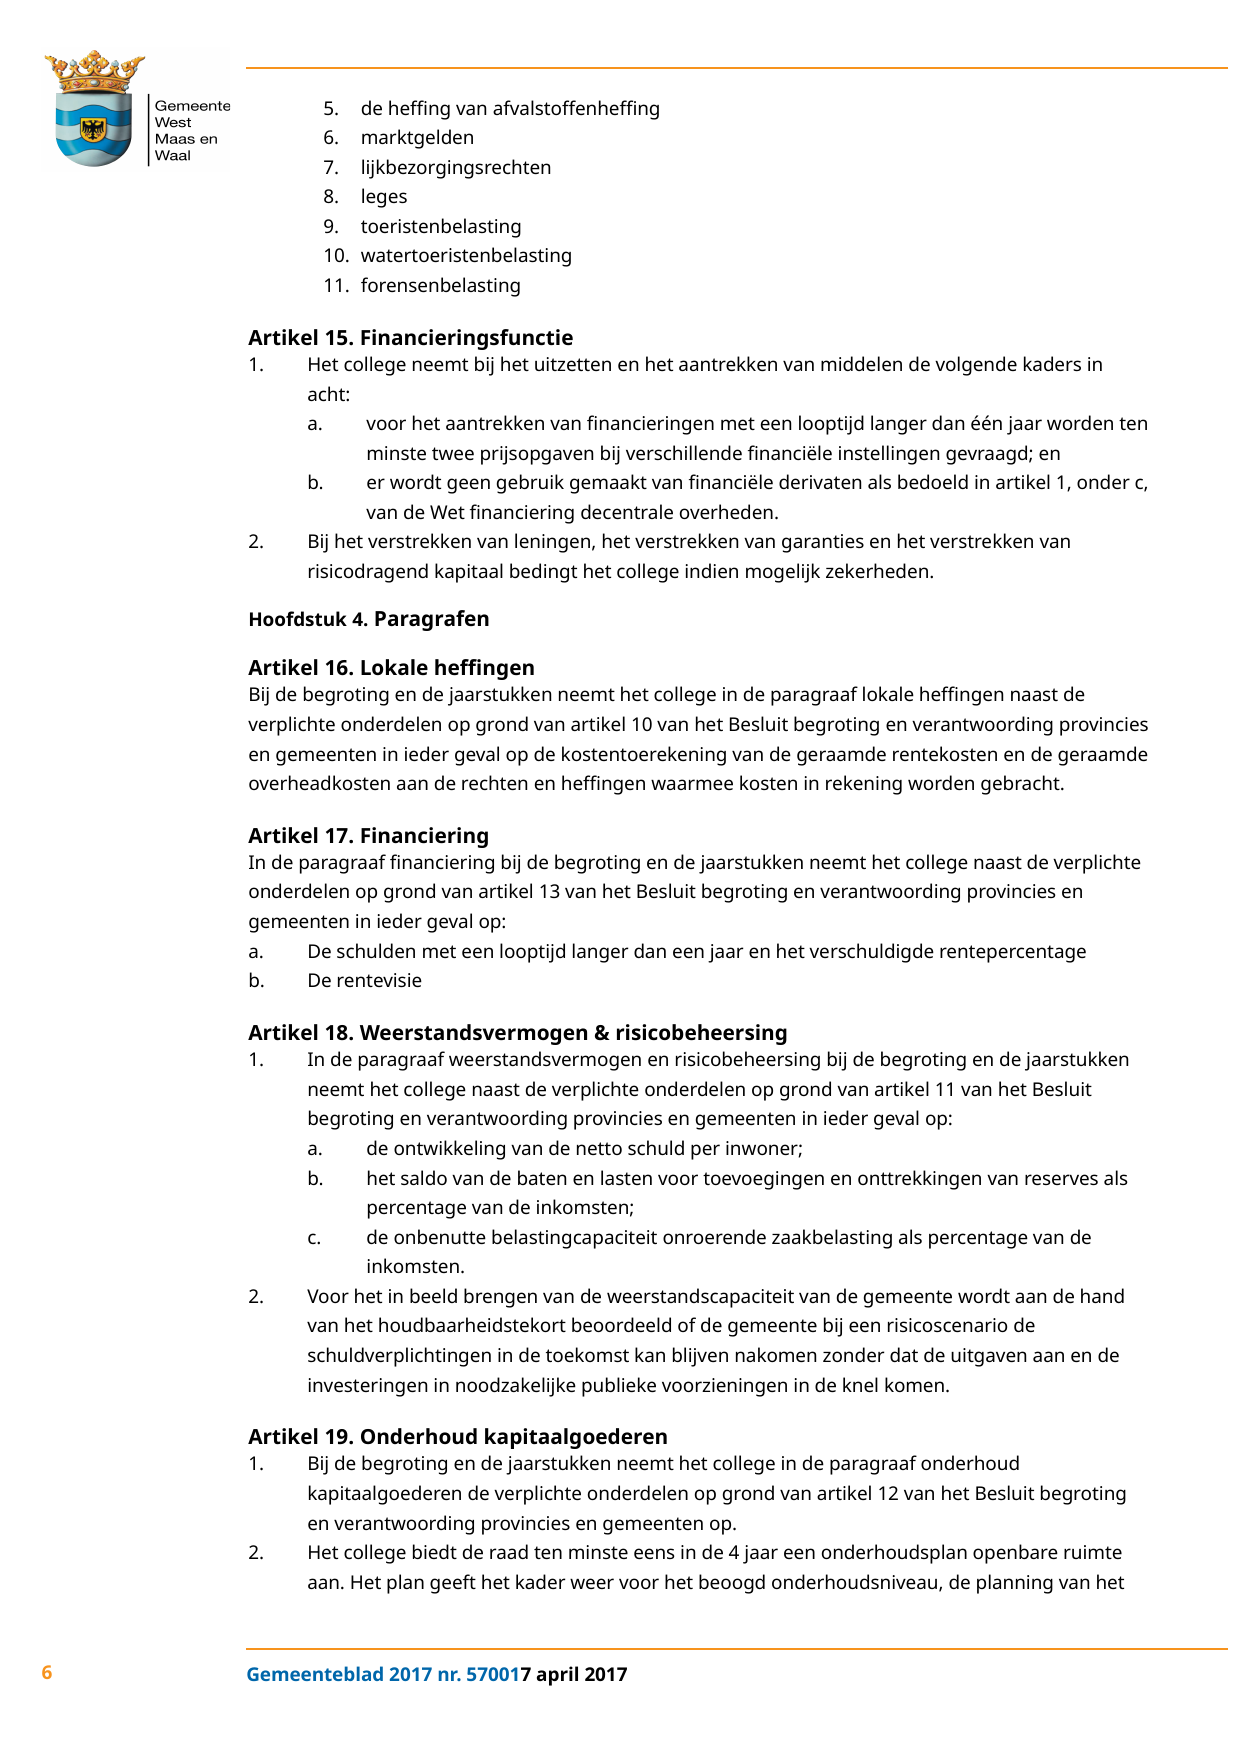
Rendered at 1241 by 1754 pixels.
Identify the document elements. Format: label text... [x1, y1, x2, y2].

text Artikel 19. Onderhoud kapitaalgoederen [248, 1422, 1152, 1451]
list watertoeristenbelasting [323, 243, 1152, 268]
list De rentevisie [248, 967, 1152, 993]
text In de paragraaf financiering bij de begroting en de jaarstukken neemt het college naast de verplichte onderdelen op grond van artikel 13 van het Besluit begroting en verantwoording provincies en gemeenten in ieder geval op: [248, 849, 1152, 934]
picture [41, 47, 231, 172]
list leges [323, 183, 1152, 209]
list De schulden met een looptijd langer dan een jaar en het verschuldigde rentepercentage [248, 938, 1152, 964]
text Artikel 16. Lokale heffingen [248, 653, 1152, 682]
list In de paragraaf weerstandsvermogen en risicobeheersing bij de begroting en de jaarstukken neemt het college naast de verplichte onderdelen op grond van artikel 11 van het Besluit begroting en verantwoording provincies en gemeenten in ieder geval op: [248, 1046, 1152, 1131]
list forensenbelasting [323, 272, 1152, 298]
list voor het aantrekken van financieringen met een looptijd langer dan één jaar worden ten minste twee prijsopgaven bij verschillende financiële instellingen gevraagd; en [307, 410, 1152, 466]
list toeristenbelasting [323, 213, 1152, 239]
list Het college neemt bij het uitzetten en het aantrekken van middelen de volgende kaders in acht: [248, 351, 1152, 406]
list Voor het in beeld brengen van de weerstandscapaciteit van de gemeente wordt aan de hand van het houdbaarheidstekort beoordeeld of de gemeente bij een risicoscenario de schuldverplichtingen in de toekomst kan blijven nakomen zonder dat de uitgaven aan en de investeringen in noodzakelijke publieke voorzieningen in de knel komen. [248, 1283, 1152, 1397]
list de heffing van afvalstoffenheffing [323, 95, 1152, 121]
list Het college biedt de raad ten minste eens in de 4 jaar een onderhoudsplan openbare ruimte aan. Het plan geeft het kader weer voor het beoogd onderhoudsniveau, de planning van het [248, 1539, 1152, 1595]
text Artikel 18. Weerstandsvermogen & risicobeheersing [248, 1018, 1152, 1046]
text Hoofdstuk 4. Paragrafen [248, 604, 1152, 632]
list Bij het verstrekken van leningen, het verstrekken van garanties en het verstrekken van risicodragend kapitaal bedingt het college indien mogelijk zekerheden. [248, 529, 1152, 584]
list het saldo van de baten en lasten voor toevoegingen en onttrekkingen van reserves als percentage van de inkomsten; [307, 1165, 1152, 1220]
list Bij de begroting en de jaarstukken neemt het college in de paragraaf onderhoud kapitaalgoederen de verplichte onderdelen op grond van artikel 12 van het Besluit begroting en verantwoording provincies en gemeenten op. [248, 1451, 1152, 1536]
list er wordt geen gebruik gemaakt van financiële derivaten als bedoeld in artikel 1, onder c, van de Wet financiering decentrale overheden. [307, 469, 1152, 525]
text Bij de begroting en de jaarstukken neemt het college in de paragraaf lokale heffingen naast de verplichte onderdelen op grond van artikel 10 van het Besluit begroting en verantwoording provincies en gemeenten in ieder geval op de kostentoerekening van de geraamde rentekosten en de geraamde overheadkosten aan de rechten en heffingen waarmee kosten in rekening worden gebracht. [248, 682, 1152, 796]
list lijkbezorgingsrechten [323, 154, 1152, 180]
list marktgelden [323, 124, 1152, 150]
list de onbenutte belastingcapaciteit onroerende zaakbelasting als percentage van de inkomsten. [307, 1224, 1152, 1279]
text Artikel 15. Financieringsfunctie [248, 323, 1152, 351]
text Artikel 17. Financiering [248, 821, 1152, 849]
list de ontwikkeling van de netto schuld per inwoner; [307, 1135, 1152, 1161]
